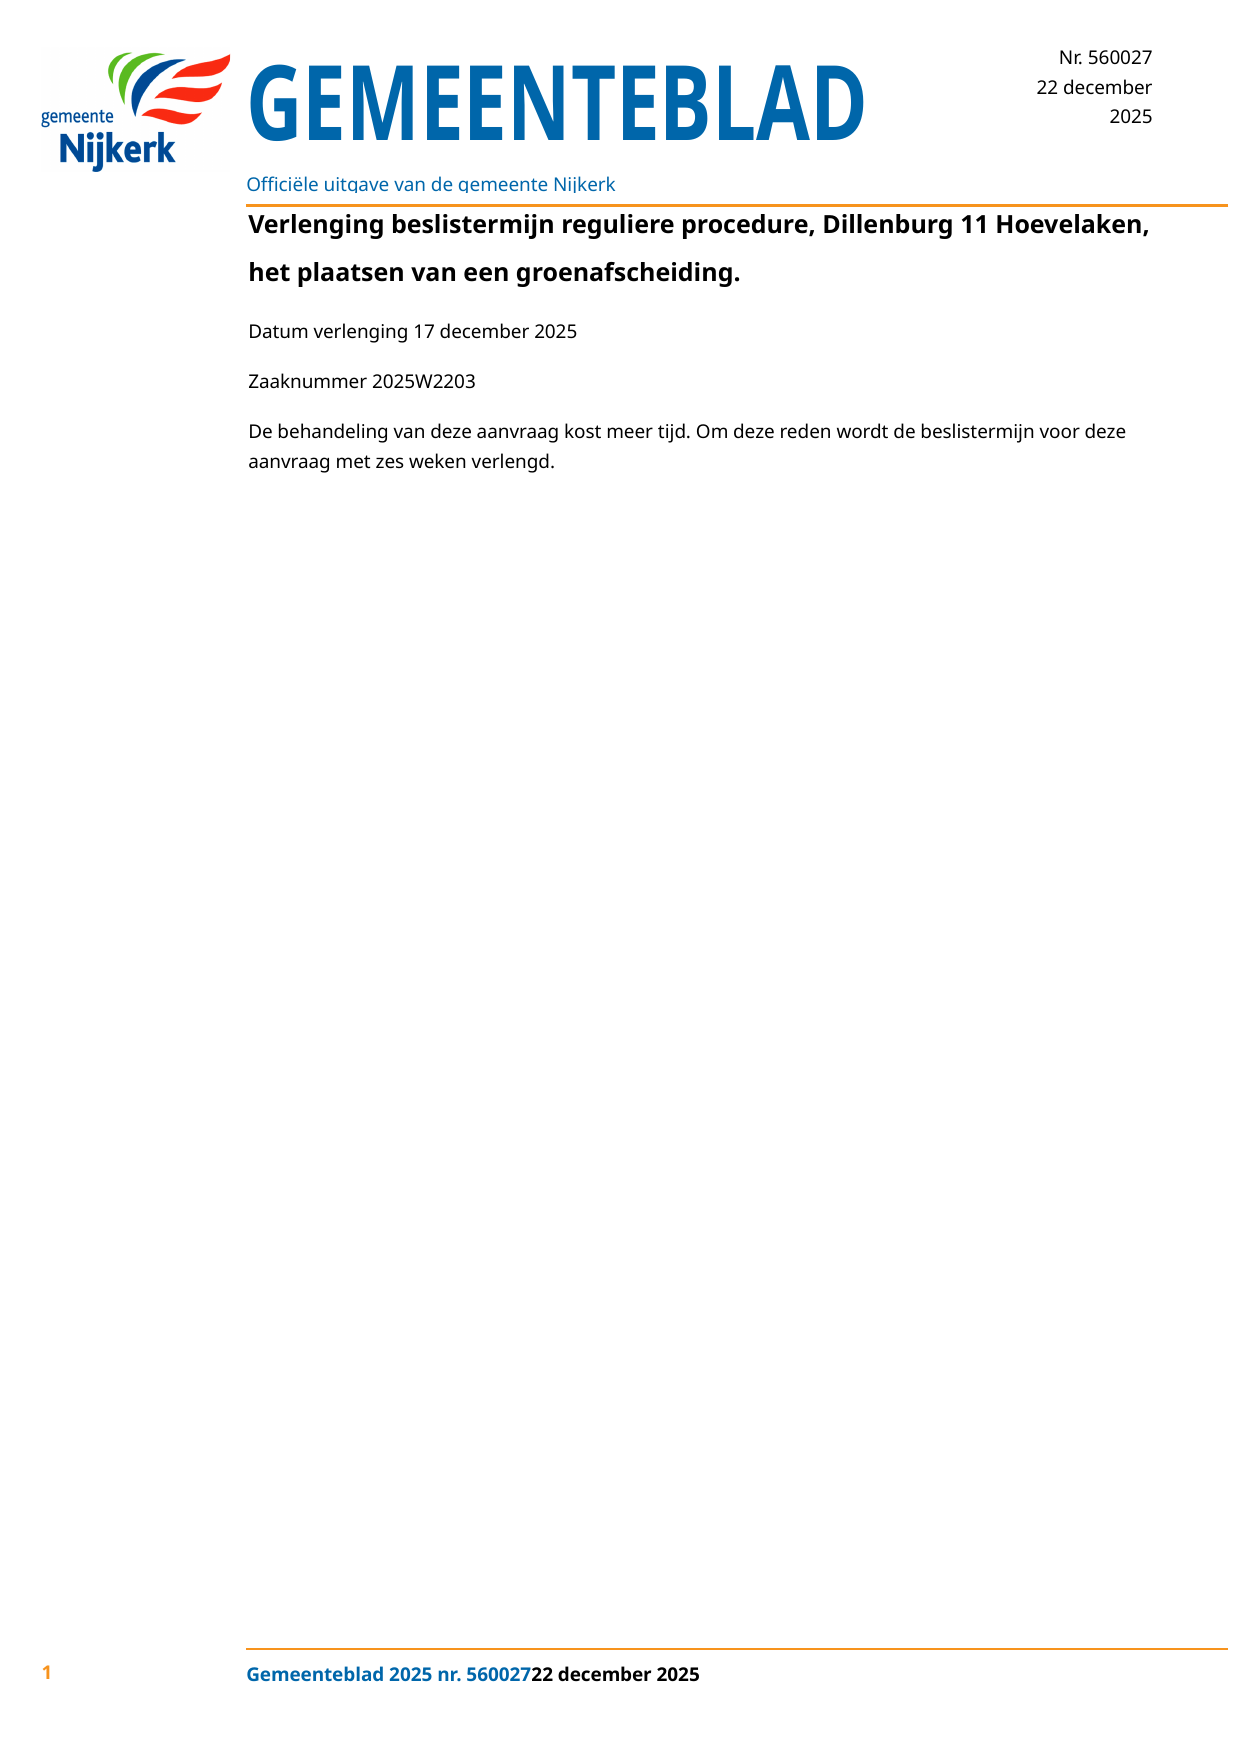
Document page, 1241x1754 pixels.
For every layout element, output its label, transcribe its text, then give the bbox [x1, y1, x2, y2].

picture [41, 47, 231, 172]
text Datum verlenging 17 december 2025 [248, 318, 1152, 344]
text Zaaknummer 2025W2203 [248, 368, 1152, 394]
text Verlenging beslistermijn reguliere procedure, Dillenburg 11 Hoevelaken, het plaatsen van een groenafscheiding. [248, 207, 1152, 288]
text De behandeling van deze aanvraag kost meer tijd. Om deze reden wordt de beslistermijn voor deze aanvraag met zes weken verlengd. [248, 419, 1152, 474]
